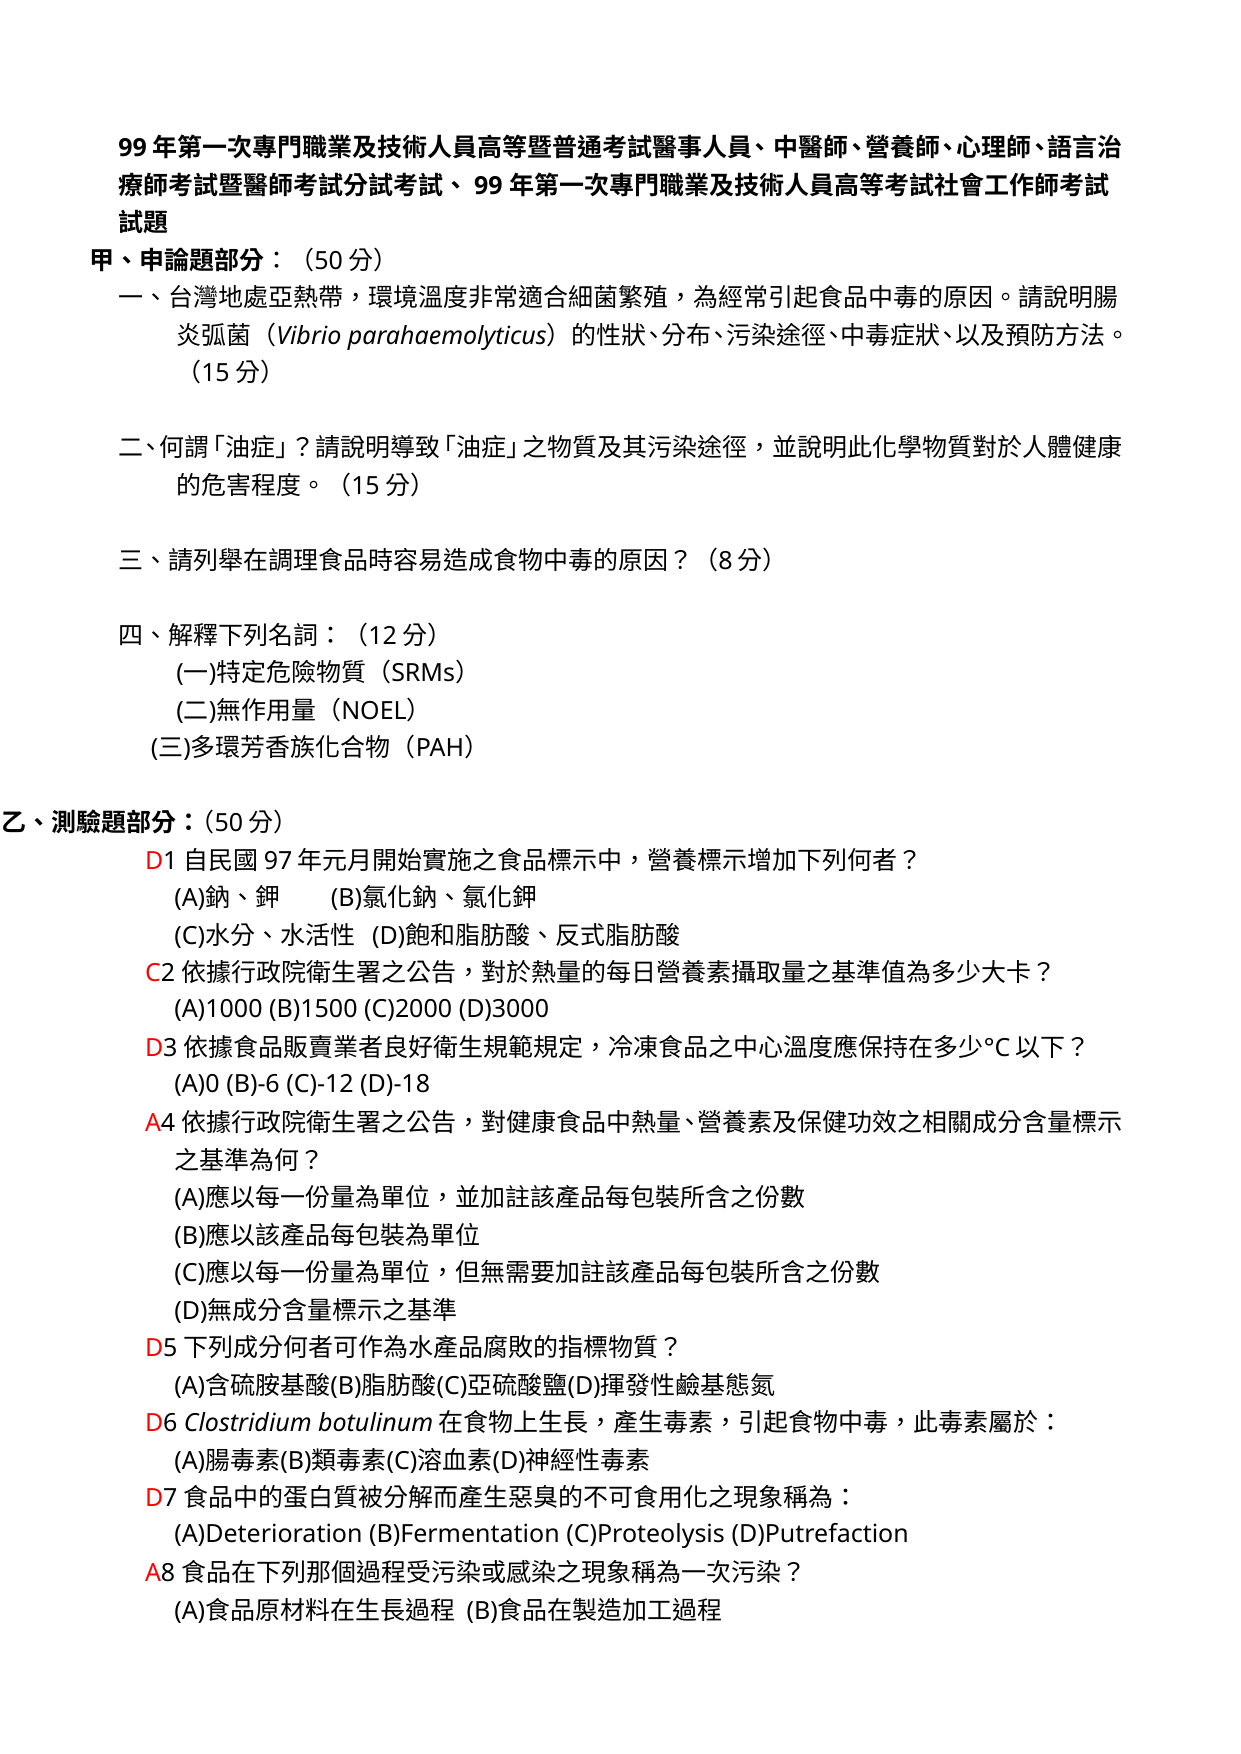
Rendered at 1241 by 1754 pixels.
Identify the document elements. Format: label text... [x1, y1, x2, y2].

text (A)含硫胺基酸(B)脂肪酸(C)亞硫酸鹽(D)揮發性鹼基態氮 [174, 1364, 1122, 1402]
text (A)腸毒素(B)類毒素(C)溶血素(D)神經性毒素 [174, 1439, 1122, 1477]
text (A)Deterioration (B)Fermentation (C)Proteolysis (D)Putrefaction [174, 1514, 1122, 1552]
text D7 食品中的蛋白質被分解而產生惡臭的不可食用化之現象稱為： [145, 1477, 1122, 1514]
text (C)水分、水活性 (D)飽和脂肪酸、反式脂肪酸 [174, 914, 1122, 952]
text D6 Clostridium botulinum在食物上生長，產生毒素，引起食物中毒，此毒素屬於： [145, 1402, 1122, 1439]
text (A)應以每一份量為單位，並加註該產品每包裝所含之份數 [174, 1177, 1122, 1214]
text (C)應以每一份量為單位，但無需要加註該產品每包裝所含之份數 [174, 1252, 1122, 1289]
text D1 自民國97年元月開始實施之食品標示中，營養標示增加下列何者？ [145, 839, 1122, 877]
text 一、台灣地處亞熱帶，環境溫度非常適合細菌繁殖，為經常引起食品中毒的原因。請說明腸炎弧菌（Vibrio parahaemolyticus）的性狀、分布、污染途徑、中毒症狀、以及預防方法。（15分） [118, 277, 1122, 389]
text (D)無成分含量標示之基準 [174, 1289, 1122, 1327]
text (三)多環芳香族化合物（PAH） [118, 727, 1122, 764]
text (A)鈉、鉀 (B)氯化鈉、氯化鉀 [174, 877, 1122, 914]
text (二)無作用量（NOEL） [176, 689, 1122, 727]
text (A)0 (B)-6 (C)-12 (D)-18 [174, 1064, 1122, 1102]
text 99年第一次專門職業及技術人員高等暨普通考試醫事人員、 中醫師、營養師、心理師、語言治療師考試暨醫師考試分試考試、 99 年第一次專門職業及技術人員高等考試社會工作師考試試題 [118, 127, 1122, 239]
text 乙、 乙、測驗題部分：（50分） [0, 802, 1122, 839]
text A4 依據行政院衛生署之公告，對健康食品中熱量、營養素及保健功效之相關成分含量標示之基準為何？ [145, 1102, 1122, 1177]
text (B)應以該產品每包裝為單位 [174, 1214, 1122, 1252]
text D3 依據食品販賣業者良好衛生規範規定，冷凍食品之中心溫度應保持在多少°C以下？ [145, 1027, 1122, 1064]
text 四、解釋下列名詞：（12分） [118, 614, 1122, 652]
text A8 食品在下列那個過程受污染或感染之現象稱為一次污染？ [145, 1552, 1122, 1589]
text (一)特定危險物質（SRMs） [176, 652, 1122, 689]
text (A)食品原材料在生長過程 (B)食品在製造加工過程 [174, 1589, 1122, 1627]
text 二、何謂「油症」？請說明導致「油症」之物質及其污染途徑，並說明此化學物質對於人體健康的危害程度。（15分） [118, 427, 1122, 502]
text C2 依據行政院衛生署之公告，對於熱量的每日營養素攝取量之基準值為多少大卡？ [145, 952, 1122, 989]
text (A)1000 (B)1500 (C)2000 (D)3000 [174, 989, 1122, 1027]
text D5 下列成分何者可作為水產品腐敗的指標物質？ [145, 1327, 1122, 1364]
text 三、請列舉在調理食品時容易造成食物中毒的原因？（8分） [118, 539, 1122, 577]
text 甲、申論題部分：（50分） [63, 239, 1122, 277]
